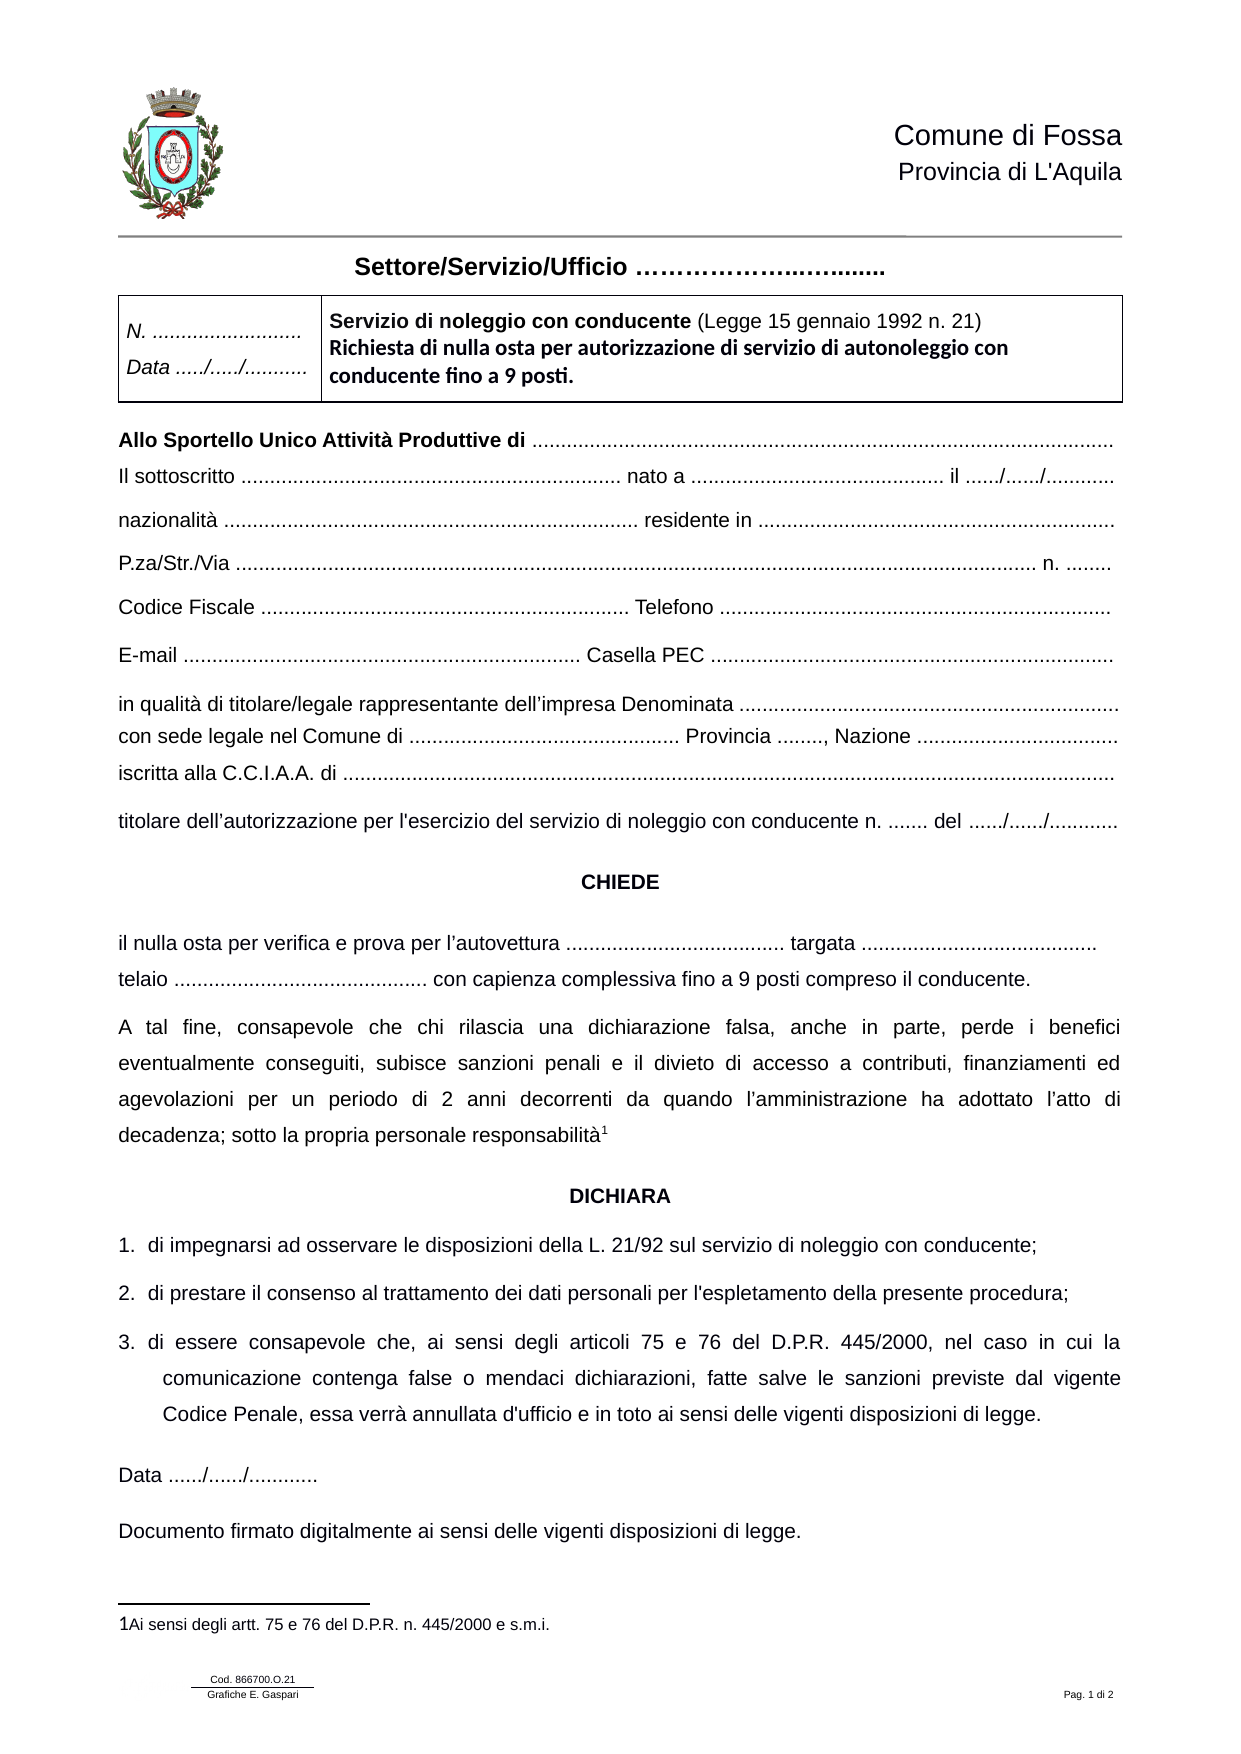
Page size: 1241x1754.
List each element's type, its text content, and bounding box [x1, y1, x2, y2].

text Codice Fiscale ................................................................ Telefono .................................................................... [118, 595, 1122, 619]
text nazionalità ........................................................................ residente in .............................................................. [118, 507, 1122, 531]
subtitle di essere consapevole che, ai sensi degli articoli 75 e 76 del D.P.R. 445/2000, nel caso in cui la comunicazione contenga false o mendaci dichiarazioni, fatte salve le sanzioni previste dal vigente Codice Penale, essa verrà annullata d'ufficio e in toto ai sensi delle vigenti disposizioni di legge. [118, 1330, 1122, 1426]
text in qualità di titolare/legale rappresentante dell’impresa Denominata .................................................................. [118, 692, 1122, 716]
subtitle di prestare il consenso al trattamento dei dati personali per l'espletamento della presente procedura; [118, 1281, 1122, 1305]
text Settore/Servizio/Ufficio ………………...…........ [118, 252, 1122, 281]
text Documento firmato digitalmente ai sensi delle vigenti disposizioni di legge. [118, 1519, 1122, 1543]
text Il sottoscritto .................................................................. nato a ............................................ il ....../....../............ [118, 464, 1122, 488]
text Data ....../....../............ [118, 1462, 1122, 1486]
text E-mail ..................................................................... Casella PEC ...................................................................... [118, 643, 1122, 667]
subtitle di impegnarsi ad osservare le disposizioni della L. 21/92 sul servizio di noleggio con conducente; [118, 1233, 1122, 1257]
text titolare dell’autorizzazione per l'esercizio del servizio di noleggio con conducente n. ....... del ....../....../............ [118, 809, 1122, 833]
text Comune di Fossa [224, 118, 1122, 152]
text CHIEDE [118, 870, 1122, 894]
text con sede legale nel Comune di ............................................... Provincia ........, Nazione ................................... [118, 724, 1122, 748]
text il nulla osta per verifica e prova per l’autovettura ...................................... targata ......................................... telaio ............................................ con capienza complessiva fino a 9 posti compreso il conducente. [118, 931, 1122, 991]
table_header Servizio di noleggio con conducente (Legge 15 gennaio 1992 n. 21) Richiesta di nulla osta per autorizzazione di servizio di autonoleggio con conducente fino a 9 posti. [322, 296, 1122, 401]
text P.za/Str./Via ........................................................................................................................................... n. ........ [118, 551, 1122, 575]
text A tal fine, consapevole che chi rilascia una dichiarazione falsa, anche in parte, perde i benefici eventualmente conseguiti, subisce sanzioni penali e il divieto di accesso a contributi, finanziamenti ed agevolazioni per un periodo di 2 anni decorrenti da quando l’amministrazione ha adottato l’atto di decadenza; sotto la propria personale responsabilità [118, 1015, 1122, 1147]
text Ai sensi degli artt. 75 e 76 del D.P.R. n. 445/2000 e s.m.i. [118, 1610, 1122, 1636]
text iscritta alla C.C.I.A.A. di ...................................................................................................................................... [118, 760, 1122, 784]
subtitle DICHIARA [118, 1184, 1122, 1208]
table_header N. .......................... Data ...../...../........... [119, 296, 321, 401]
text Provincia di L'Aquila [224, 157, 1122, 185]
picture [122, 87, 224, 219]
text Allo Sportello Unico Attività Produttive di ..................................................................................................... [118, 427, 1122, 451]
